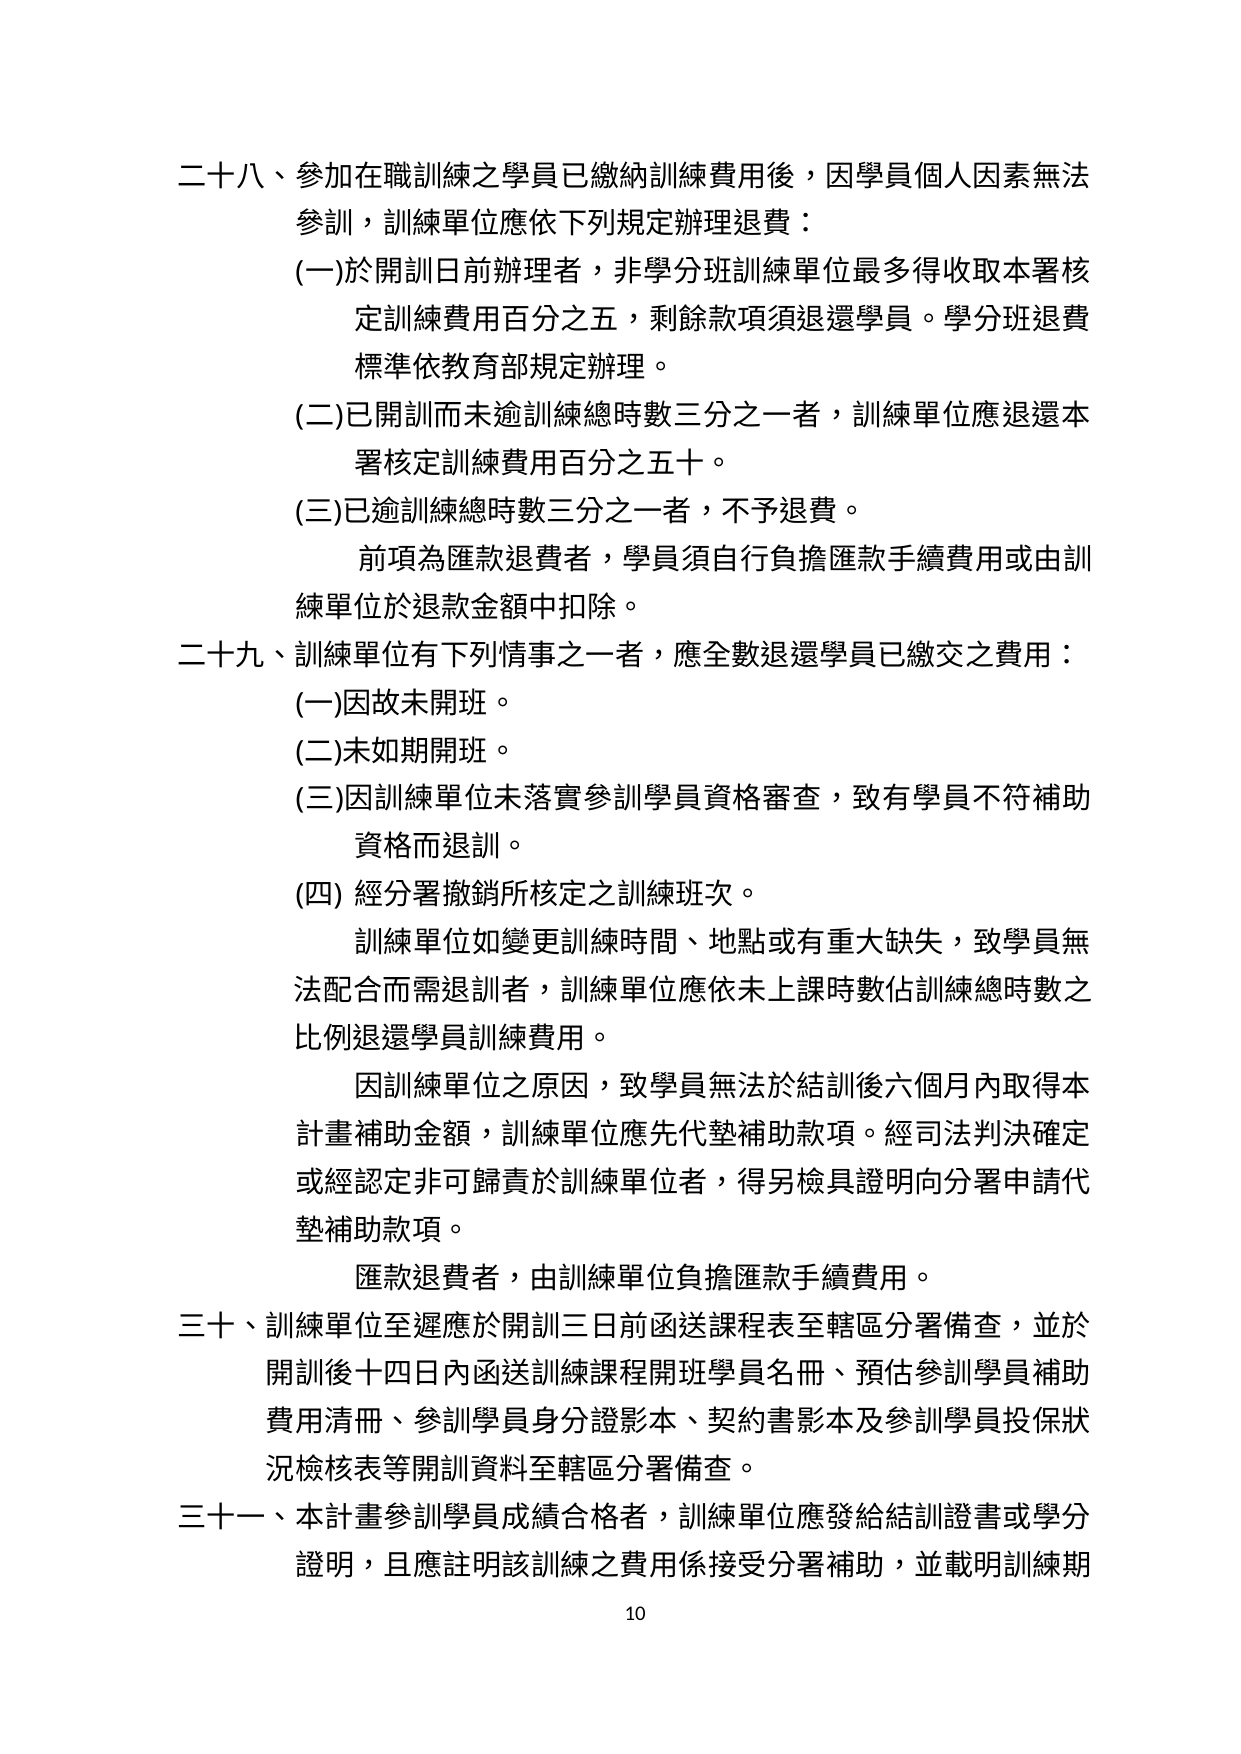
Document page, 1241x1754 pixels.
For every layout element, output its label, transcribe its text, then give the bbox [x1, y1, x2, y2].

text (二)未如期開班。 [295, 723, 1092, 771]
text 匯款退費者，由訓練單位負擔匯款手續費用。 [354, 1250, 1092, 1298]
text (三)已逾訓練總時數三分之一者，不予退費。 [295, 483, 1092, 531]
text 二十八、參加在職訓練之學員已繳納訓練費用後，因學員個人因素無法參訓，訓練單位應依下列規定辦理退費： [177, 148, 1092, 243]
text (一)於開訓日前辦理者，非學分班訓練單位最多得收取本署核定訓練費用百分之五，剩餘款項須退還學員。學分班退費標準依教育部規定辦理。 [295, 243, 1092, 387]
text (三)因訓練單位未落實參訓學員資格審查，致有學員不符補助資格而退訓。 [295, 771, 1092, 866]
text (一)因故未開班。 [295, 675, 1092, 723]
text 訓練單位如變更訓練時間、地點或有重大缺失，致學員無法配合而需退訓者，訓練單位應依未上課時數佔訓練總時數之比例退還學員訓練費用。 [294, 914, 1092, 1058]
text 因訓練單位之原因，致學員無法於結訓後六個月內取得本計畫補助金額，訓練單位應先代墊補助款項。經司法判決確定或經認定非可歸責於訓練單位者，得另檢具證明向分署申請代墊補助款項。 [295, 1058, 1092, 1250]
list 前項為匯款退費者，學員須自行負擔匯款手續費用或由訓練單位於退款金額中扣除。 [295, 531, 1092, 627]
text (四) 經分署撤銷所核定之訓練班次。 [295, 866, 1092, 914]
text 三十、訓練單位至遲應於開訓三日前函送課程表至轄區分署備查，並於開訓後十四日內函送訓練課程開班學員名冊、預估參訓學員補助費用清冊、參訓學員身分證影本、契約書影本及參訓學員投保狀況檢核表等開訓資料至轄區分署備查。 [177, 1298, 1092, 1489]
text 二十九、訓練單位有下列情事之一者，應全數退還學員已繳交之費用： [177, 627, 1092, 675]
text (二)已開訓而未逾訓練總時數三分之一者，訓練單位應退還本署核定訓練費用百分之五十。 [295, 387, 1092, 483]
text 三十一、本計畫參訓學員成績合格者，訓練單位應發給結訓證書或學分證明，且應註明該訓練之費用係接受分署補助，並載明訓練期 [177, 1489, 1092, 1585]
